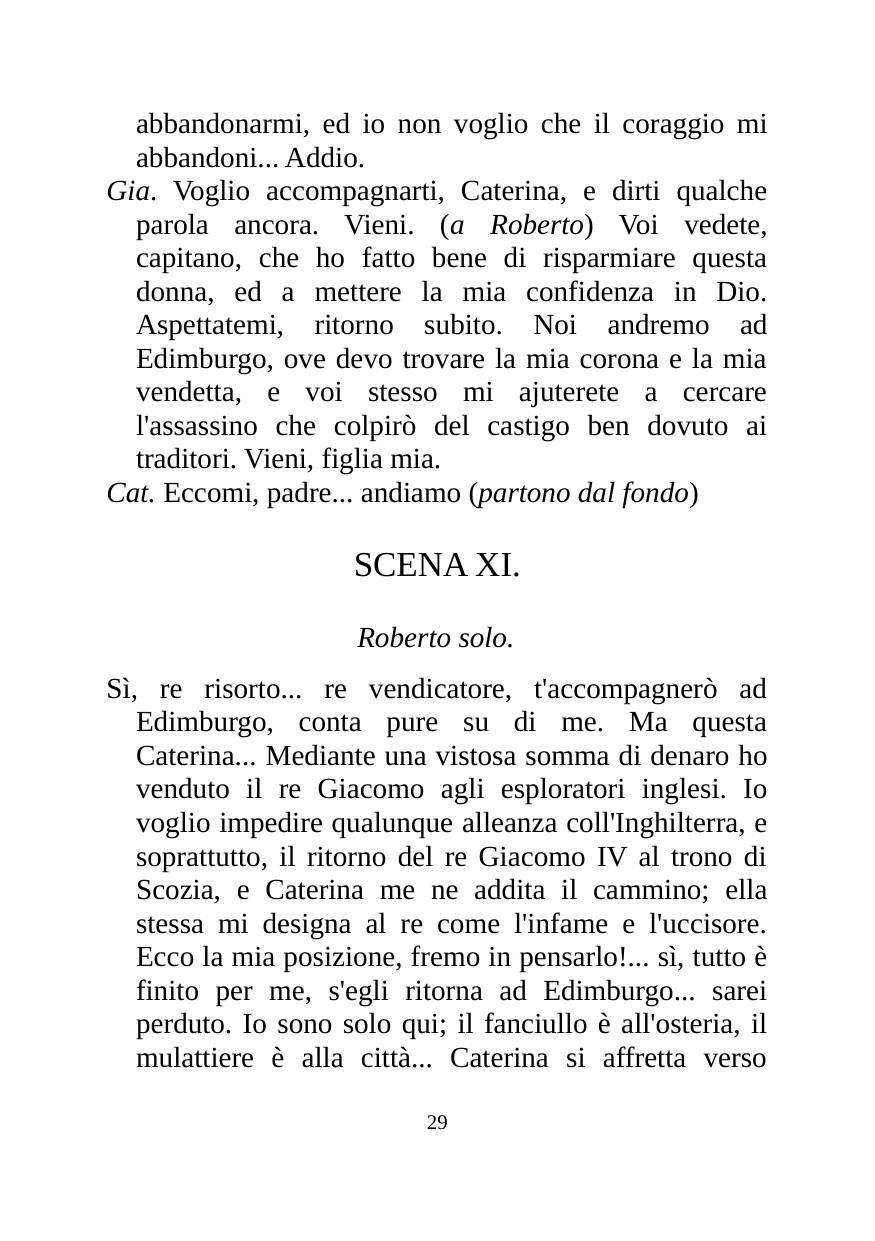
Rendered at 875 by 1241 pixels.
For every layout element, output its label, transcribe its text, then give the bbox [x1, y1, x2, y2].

text Cat. Eccomi, padre... andiamo (partono dal fondo) [106, 475, 768, 509]
text Gia. Voglio accompagnarti, Caterina, e dirti qualche parola ancora. Vieni. (a Roberto) Voi vedete, capitano, che ho fatto bene di risparmiare questa donna, ed a mettere la mia confidenza in Dio. Aspettatemi, ritorno subito. Noi andremo ad Edimburgo, ove devo trovare la mia corona e la mia vendetta, e voi stesso mi ajuterete a cercare l'assassino che colpirò del castigo ben dovuto ai traditori. Vieni, figlia mia. [106, 173, 768, 475]
text Roberto solo. [106, 620, 768, 653]
text Sì, re risorto... re vendicatore, t'accompagnerò ad Edimburgo, conta pure su di me. Ma questa Caterina... Mediante una vistosa somma di denaro ho venduto il re Giacomo agli esploratori inglesi. Io voglio impedire qualunque alleanza coll'Inghilterra, e soprattutto, il ritorno del re Giacomo IV al trono di Scozia, e Caterina me ne addita il cammino; ella stessa mi designa al re come l'infame e l'uccisore. Ecco la mia posizione, fremo in pensarlo!... sì, tutto è finito per me, s'egli ritorna ad Edimburgo... sarei perduto. Io sono solo qui; il fanciullo è all'osteria, il mulattiere è alla città... Caterina si affretta verso [106, 671, 768, 1073]
subtitle SCENA XI. [106, 544, 768, 584]
text abbandonarmi, ed io non voglio che il coraggio mi abbandoni... Addio. [106, 106, 768, 173]
